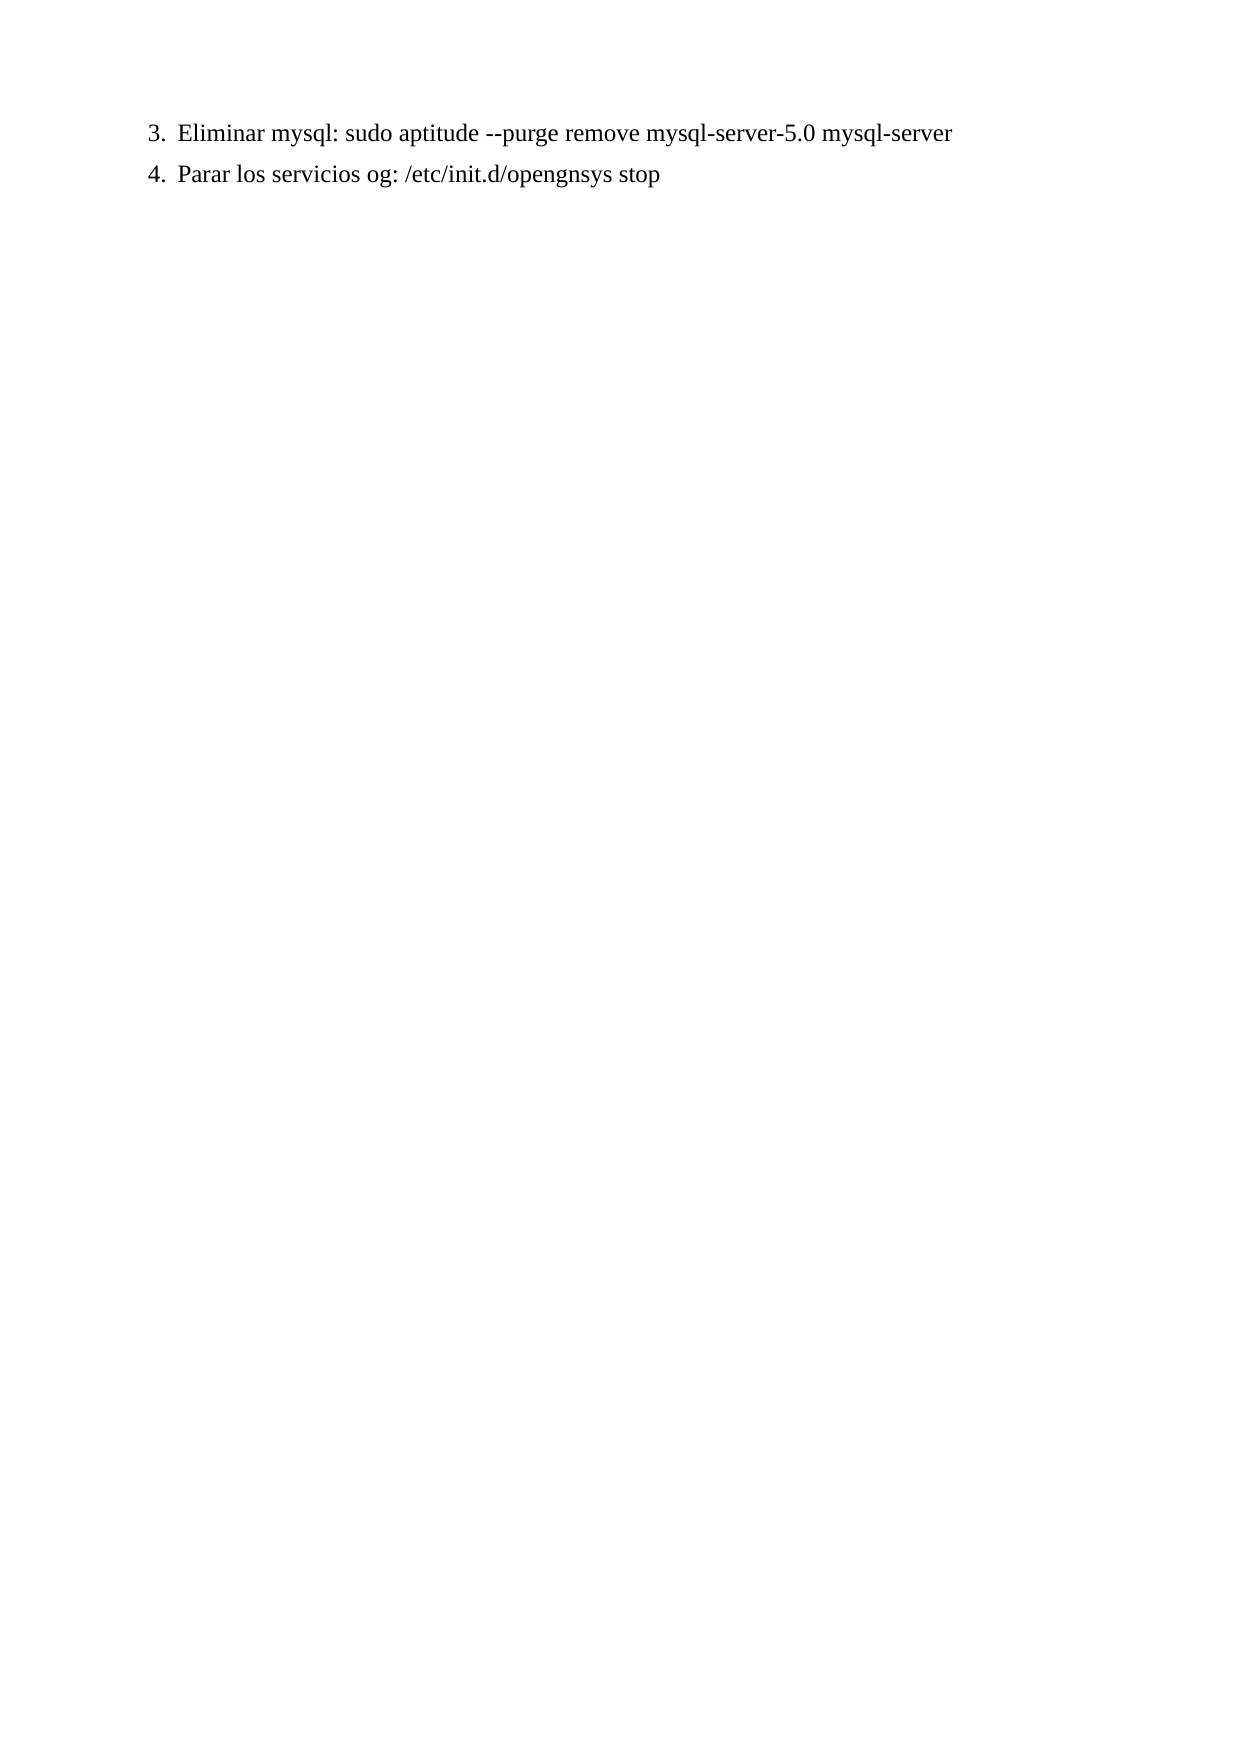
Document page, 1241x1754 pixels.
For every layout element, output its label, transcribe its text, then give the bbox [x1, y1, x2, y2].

list Parar los servicios og: /etc/init.d/opengnsys stop [148, 159, 1122, 188]
list Eliminar mysql: sudo aptitude --purge remove mysql-server-5.0 mysql-server [148, 118, 1122, 147]
